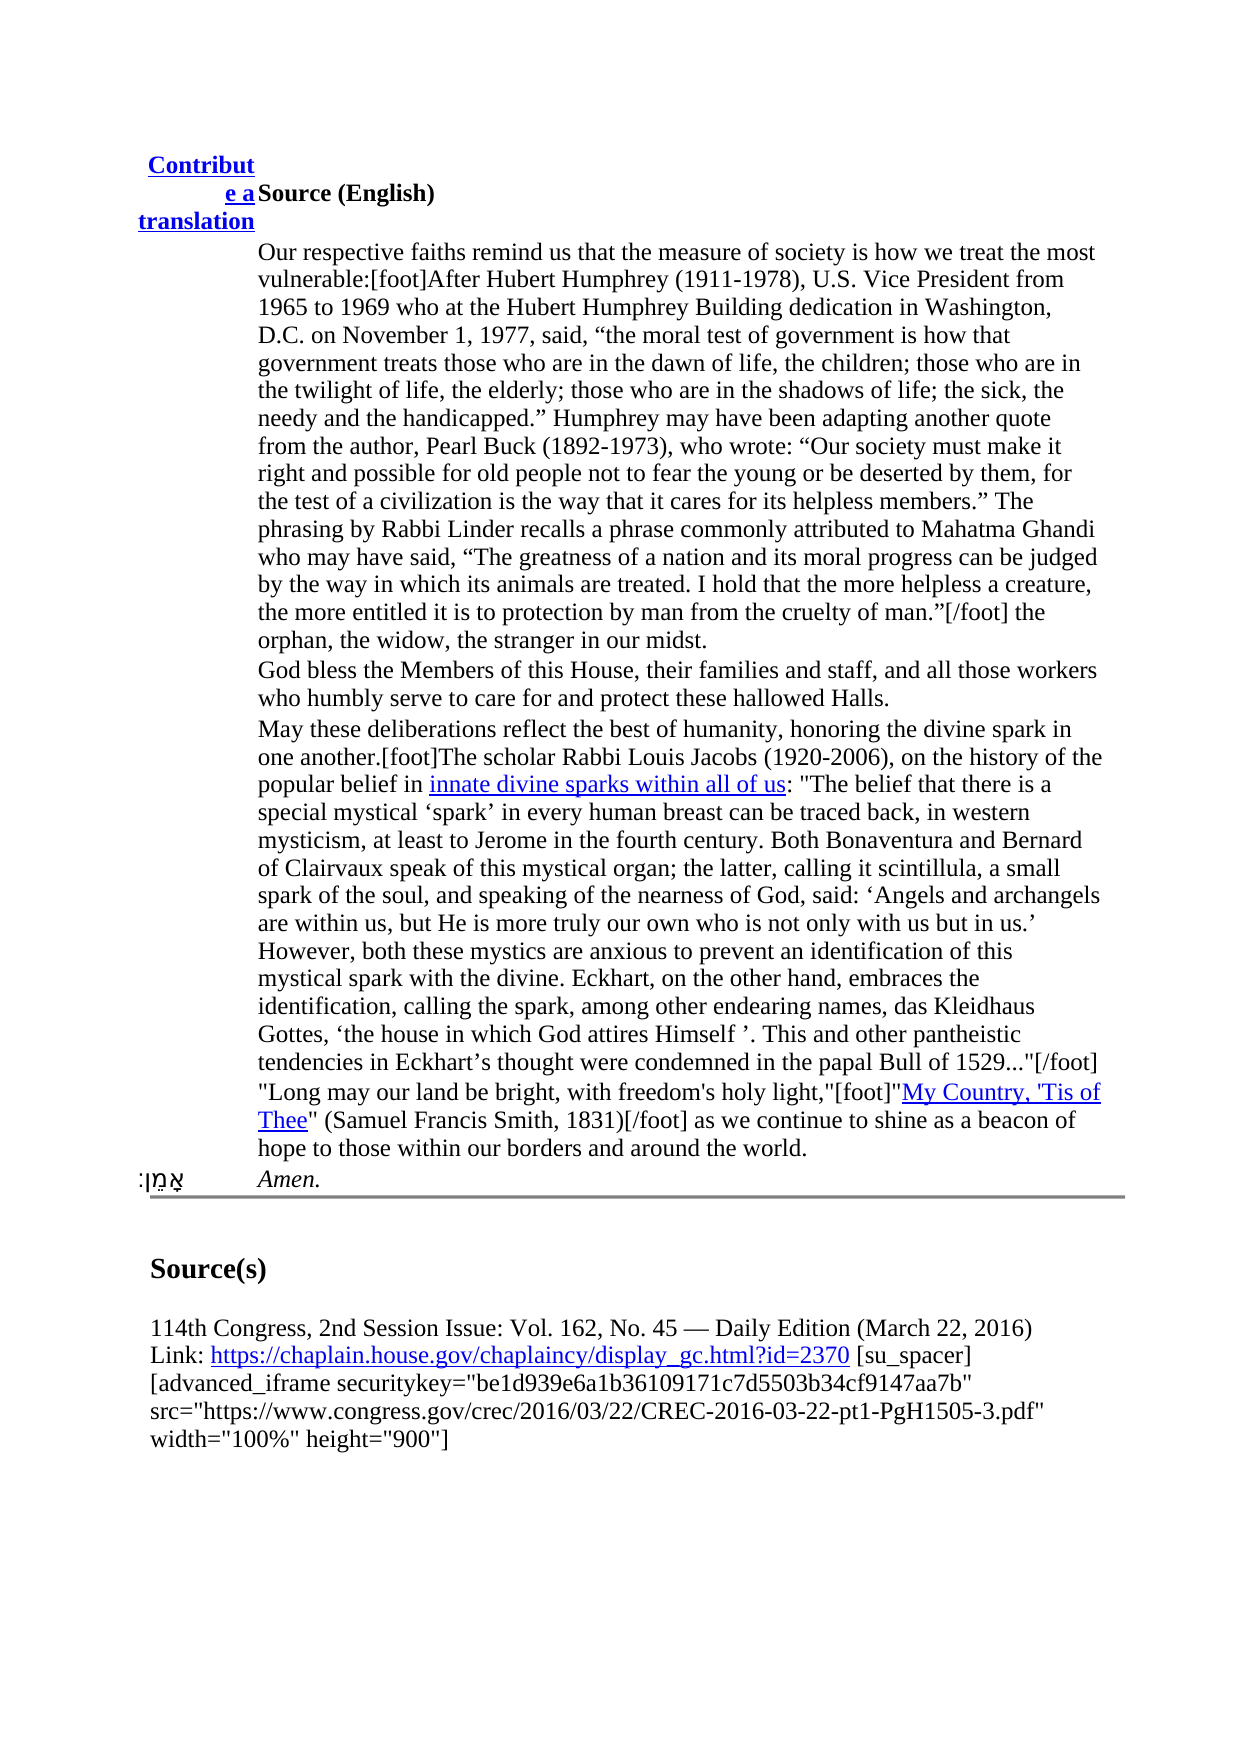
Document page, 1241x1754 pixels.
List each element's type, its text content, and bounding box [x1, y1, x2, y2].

table_header Source (English) [256, 150, 1105, 236]
table_cell "Long may our land be bright, with freedom's holy light,"[foot]"My Country, 'Tis of Thee" (Samuel Francis Smith, 1831)[/foot] as we continue to shine as a beacon of hope to those within our borders and around the world. [256, 1077, 1105, 1163]
table_cell אָמֵן׃ [135, 1163, 256, 1195]
table_cell [135, 1077, 256, 1163]
table_cell [135, 655, 256, 713]
table_cell God bless the Members of this House, their families and staff, and all those workers who humbly serve to care for and protect these hallowed Halls. [256, 655, 1105, 713]
text 114th Congress, 2nd Session Issue: Vol. 162, No. 45 — Daily Edition (March 22, 2016) Link: https://chaplain.house.gov/chaplaincy/display_gc.html?id=2370 [su_spacer] [advanced_iframe securitykey="be1d939e6a1b36109171c7d5503b34cf9147aa7b" src="https://www.congress.gov/crec/2016/03/22/CREC-2016-03-22-pt1-PgH1505-3.pdf" width="100%" height="900"] [150, 1314, 1090, 1452]
table_header Contribute a translation [135, 150, 256, 236]
table_cell Amen. [256, 1163, 1105, 1195]
subtitle Source(s) [150, 1252, 1090, 1285]
table_cell May these deliberations reflect the best of humanity, honoring the divine spark in one another.[foot]The scholar Rabbi Louis Jacobs (1920-2006), on the history of the popular belief in innate divine sparks within all of us: "The belief that there is a special mystical ‘spark’ in every human breast can be traced back, in western mysticism, at least to Jerome in the fourth century. Both Bonaventura and Bernard of Clairvaux speak of this mystical organ; the latter, calling it scintillula, a small spark of the soul, and speaking of the nearness of God, said: ‘Angels and archangels are within us, but He is more truly our own who is not only with us but in us.’ However, both these mystics are anxious to prevent an identification of this mystical spark with the divine. Eckhart, on the other hand, embraces the identification, calling the spark, among other endearing names, das Kleidhaus Gottes, ‘the house in which God attires Himself ’. This and other pantheistic tendencies in Eckhart’s thought were condemned in the papal Bull of 1529..."[/foot] [256, 714, 1105, 1077]
table_cell [135, 236, 256, 655]
table_cell [135, 714, 256, 1077]
table_cell Our respective faiths remind us that the measure of society is how we treat the most vulnerable:[foot]After Hubert Humphrey (1911-1978), U.S. Vice President from 1965 to 1969 who at the Hubert Humphrey Building dedication in Washington, D.C. on November 1, 1977, said, “the moral test of government is how that government treats those who are in the dawn of life, the children; those who are in the twilight of life, the elderly; those who are in the shadows of life; the sick, the needy and the handicapped.” Humphrey may have been adapting another quote from the author, Pearl Buck (1892-1973), who wrote: “Our society must make it right and possible for old people not to fear the young or be deserted by them, for the test of a civilization is the way that it cares for its helpless members.” The phrasing by Rabbi Linder recalls a phrase commonly attributed to Mahatma Ghandi who may have said, “The greatness of a nation and its moral progress can be judged by the way in which its animals are treated. I hold that the more helpless a creature, the more entitled it is to protection by man from the cruelty of man.”[/foot] the orphan, the widow, the stranger in our midst. [256, 236, 1105, 655]
